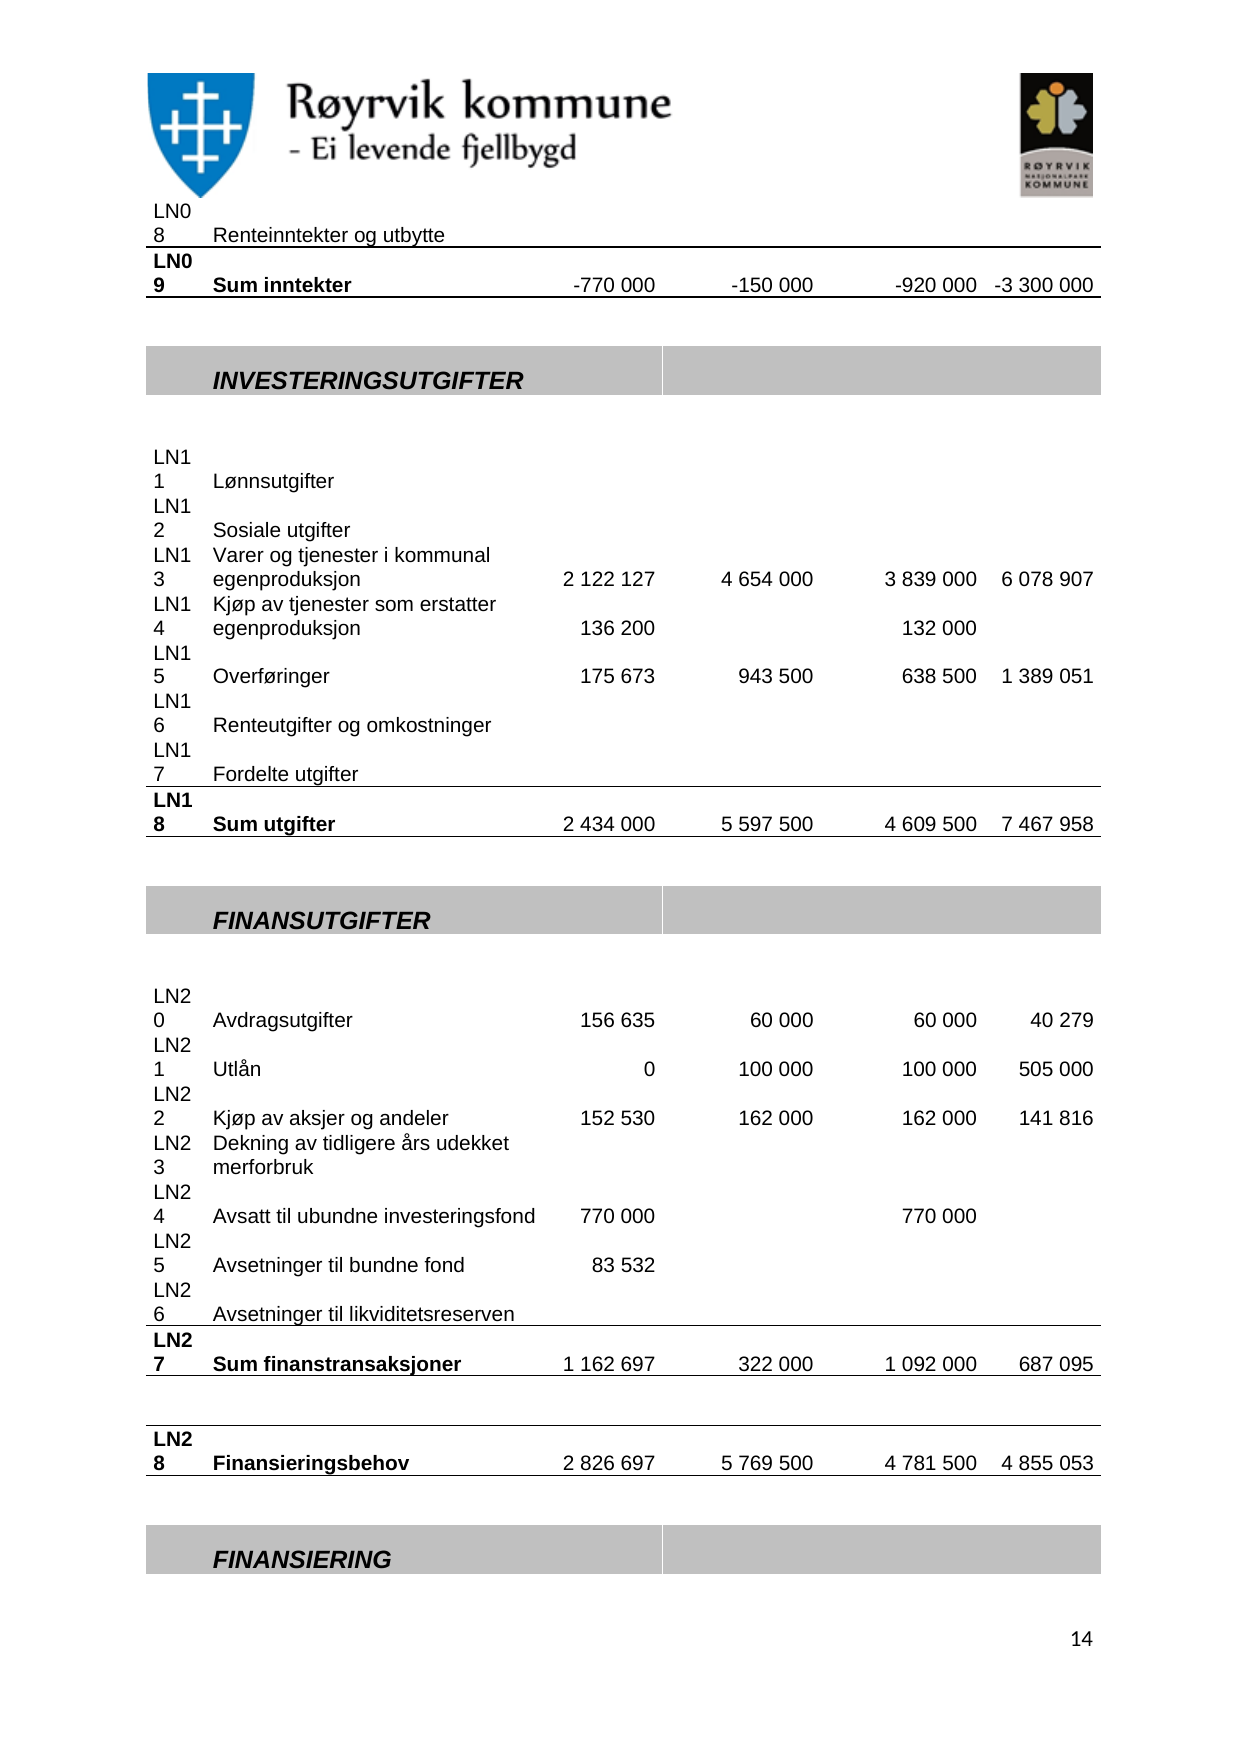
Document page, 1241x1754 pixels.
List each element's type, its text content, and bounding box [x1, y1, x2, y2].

table_cell 132 000 [821, 591, 984, 639]
table_cell [984, 1525, 1101, 1574]
table_cell LN20 [146, 984, 205, 1032]
table_cell [205, 837, 550, 886]
table_cell [146, 1376, 205, 1425]
table_cell [821, 444, 984, 493]
table_cell Renteinntekter og utbytte [205, 198, 550, 246]
picture [147, 73, 1093, 198]
table_cell LN13 [146, 542, 205, 591]
table_cell [205, 1476, 550, 1525]
table_cell [1101, 542, 1123, 591]
table_cell [984, 688, 1101, 737]
table_cell 100 000 [821, 1032, 984, 1081]
table_cell [984, 1179, 1101, 1228]
table_cell [550, 346, 662, 395]
table_cell [1101, 886, 1123, 934]
table_cell [984, 198, 1101, 246]
table_cell [550, 198, 662, 246]
table_cell 0 [550, 1032, 662, 1081]
table_cell [1101, 1325, 1123, 1375]
table_cell 40 279 [984, 984, 1101, 1032]
table_cell [1101, 1277, 1123, 1325]
table_cell [550, 493, 662, 542]
table_cell [1101, 984, 1123, 1032]
table_cell [146, 1476, 205, 1525]
table_cell [550, 1525, 662, 1574]
table_cell 5 597 500 [663, 787, 821, 836]
table_cell 4 781 500 [821, 1426, 984, 1475]
table_cell Dekning av tidligere års udekket merforbruk [205, 1130, 550, 1179]
table_cell LN23 [146, 1130, 205, 1179]
table_cell [1101, 198, 1123, 246]
table_cell [984, 1277, 1101, 1325]
table_cell [984, 493, 1101, 542]
table_cell 4 855 053 [984, 1426, 1101, 1475]
table_cell LN15 [146, 639, 205, 688]
table_cell Kjøp av tjenester som erstatter egenproduksjon [205, 591, 550, 639]
table_cell [984, 837, 1101, 886]
table_cell [821, 886, 984, 934]
table_cell [205, 395, 550, 444]
table_cell [984, 1130, 1101, 1179]
table_cell Avdragsutgifter [205, 984, 550, 1032]
table_cell [550, 886, 662, 934]
table_cell LN18 [146, 787, 205, 836]
table_cell [821, 737, 984, 786]
table_cell [1101, 493, 1123, 542]
table_cell [984, 346, 1101, 395]
table_cell [663, 837, 821, 886]
table_cell [821, 1228, 984, 1277]
table_cell [984, 935, 1101, 983]
table_cell [821, 1376, 984, 1425]
table_cell [550, 1376, 662, 1425]
table_cell [1101, 737, 1123, 786]
table_cell LN26 [146, 1277, 205, 1325]
table_cell [550, 837, 662, 886]
table_cell [821, 298, 984, 346]
table_cell [146, 935, 205, 983]
table_cell [1101, 836, 1123, 886]
table_cell FINANSUTGIFTER [205, 886, 550, 934]
table_cell [146, 346, 205, 395]
table_cell [984, 1376, 1101, 1425]
table_cell LN11 [146, 444, 205, 493]
table_cell [663, 1179, 821, 1228]
table_cell LN21 [146, 1032, 205, 1081]
table_cell LN24 [146, 1179, 205, 1228]
table_cell LN22 [146, 1081, 205, 1130]
table_cell [1101, 346, 1123, 395]
table_cell [821, 1476, 984, 1525]
table_cell [550, 1476, 662, 1525]
table_cell 60 000 [663, 984, 821, 1032]
table_cell 1 162 697 [550, 1326, 662, 1375]
table_cell [821, 837, 984, 886]
table_cell [663, 1525, 821, 1574]
table_cell 4 609 500 [821, 787, 984, 836]
table_cell Lønnsutgifter [205, 444, 550, 493]
table_cell [821, 493, 984, 542]
table_cell 2 122 127 [550, 542, 662, 591]
table_cell Avsetninger til likviditetsreserven [205, 1277, 550, 1325]
table_cell [984, 886, 1101, 934]
table_cell [550, 444, 662, 493]
table_cell [1101, 1425, 1123, 1475]
table_cell [821, 688, 984, 737]
table_cell 162 000 [663, 1081, 821, 1130]
table_cell 60 000 [821, 984, 984, 1032]
table_cell -3 300 000 [984, 248, 1101, 296]
table_cell [1101, 246, 1123, 296]
table_cell [663, 346, 821, 395]
table_cell [1101, 1130, 1123, 1179]
table_cell [663, 1277, 821, 1325]
table_cell LN16 [146, 688, 205, 737]
table_cell LN14 [146, 591, 205, 639]
table_cell 162 000 [821, 1081, 984, 1130]
table_cell [984, 444, 1101, 493]
table_cell Utlån [205, 1032, 550, 1081]
table_cell 152 530 [550, 1081, 662, 1130]
table_cell Kjøp av aksjer og andeler [205, 1081, 550, 1130]
table_cell 322 000 [663, 1326, 821, 1375]
table_cell [1101, 786, 1123, 836]
table_cell 4 654 000 [663, 542, 821, 591]
table_cell 638 500 [821, 639, 984, 688]
table_cell -150 000 [663, 248, 821, 296]
table_cell [984, 1476, 1101, 1525]
table_cell Varer og tjenester i kommunal egenproduksjon [205, 542, 550, 591]
table_cell [146, 298, 205, 346]
table_cell [1101, 1525, 1123, 1574]
table_cell [663, 737, 821, 786]
table_cell -920 000 [821, 248, 984, 296]
table_cell 141 816 [984, 1081, 1101, 1130]
table_cell [146, 1525, 205, 1574]
table_cell [550, 935, 662, 983]
table_cell [821, 935, 984, 983]
table_cell [1101, 1228, 1123, 1277]
table_cell [205, 298, 550, 346]
table_cell [1101, 1032, 1123, 1081]
table_cell Finansieringsbehov [205, 1426, 550, 1475]
table_cell LN12 [146, 493, 205, 542]
table_cell [984, 298, 1101, 346]
table_cell FINANSIERING [205, 1525, 550, 1574]
table_cell [205, 1376, 550, 1425]
table_cell 770 000 [550, 1179, 662, 1228]
table_cell [663, 886, 821, 934]
table_cell [663, 1376, 821, 1425]
table_cell [663, 1228, 821, 1277]
table_cell [663, 688, 821, 737]
table_cell Avsetninger til bundne fond [205, 1228, 550, 1277]
table_cell [205, 935, 550, 983]
table_cell [1101, 591, 1123, 639]
table_cell [1101, 688, 1123, 737]
table_cell LN17 [146, 737, 205, 786]
table_cell 175 673 [550, 639, 662, 688]
table_cell [821, 1525, 984, 1574]
table_cell [1101, 639, 1123, 688]
table_cell [1101, 1081, 1123, 1130]
table_cell 136 200 [550, 591, 662, 639]
table_cell LN25 [146, 1228, 205, 1277]
table_cell [1101, 1475, 1123, 1525]
table_cell [663, 935, 821, 983]
table_cell 2 434 000 [550, 787, 662, 836]
table_cell [663, 198, 821, 246]
table_cell [550, 1277, 662, 1325]
table_cell [984, 1228, 1101, 1277]
table_cell [146, 395, 205, 444]
table_cell 1 092 000 [821, 1326, 984, 1375]
table_cell Sum utgifter [205, 787, 550, 836]
table_cell LN09 [146, 248, 205, 296]
table_cell Sum inntekter [205, 248, 550, 296]
table_cell 1 389 051 [984, 639, 1101, 688]
table_cell LN27 [146, 1326, 205, 1375]
table_cell [663, 591, 821, 639]
table_cell Overføringer [205, 639, 550, 688]
table_cell LN08 [146, 198, 205, 246]
table_cell -770 000 [550, 248, 662, 296]
table_cell [663, 444, 821, 493]
table_cell [1101, 395, 1123, 444]
table_cell [550, 1130, 662, 1179]
table_cell 2 826 697 [550, 1426, 662, 1475]
table_cell INVESTERINGSUTGIFTER [205, 346, 550, 395]
table_cell [821, 1130, 984, 1179]
table_cell [821, 395, 984, 444]
table_cell [984, 737, 1101, 786]
table_cell Sosiale utgifter [205, 493, 550, 542]
table_cell 7 467 958 [984, 787, 1101, 836]
table_cell [663, 1130, 821, 1179]
table_cell [1101, 1375, 1123, 1425]
table_cell 6 078 907 [984, 542, 1101, 591]
table_cell [821, 198, 984, 246]
table_cell [984, 591, 1101, 639]
table_cell Sum finanstransaksjoner [205, 1326, 550, 1375]
table_cell Avsatt til ubundne investeringsfond [205, 1179, 550, 1228]
table_cell [663, 298, 821, 346]
table_cell [550, 298, 662, 346]
table_cell [984, 395, 1101, 444]
table_cell 3 839 000 [821, 542, 984, 591]
table_cell [1101, 1179, 1123, 1228]
table_cell [663, 395, 821, 444]
table_cell [821, 346, 984, 395]
table_cell 687 095 [984, 1326, 1101, 1375]
table_cell [146, 837, 205, 886]
table_cell 505 000 [984, 1032, 1101, 1081]
table_cell [550, 688, 662, 737]
table_cell [1101, 444, 1123, 493]
table_cell 83 532 [550, 1228, 662, 1277]
table_cell 5 769 500 [663, 1426, 821, 1475]
table_cell [663, 493, 821, 542]
table_cell 100 000 [663, 1032, 821, 1081]
table_cell [663, 1476, 821, 1525]
table_cell 770 000 [821, 1179, 984, 1228]
table_cell Renteutgifter og omkostninger [205, 688, 550, 737]
table_cell [821, 1277, 984, 1325]
table_cell 156 635 [550, 984, 662, 1032]
table_cell LN28 [146, 1426, 205, 1475]
table_cell [1101, 935, 1123, 983]
table_cell Fordelte utgifter [205, 737, 550, 786]
table_cell [550, 395, 662, 444]
table_cell [146, 886, 205, 934]
table_cell [550, 737, 662, 786]
table_cell 943 500 [663, 639, 821, 688]
table_cell [1101, 296, 1123, 346]
